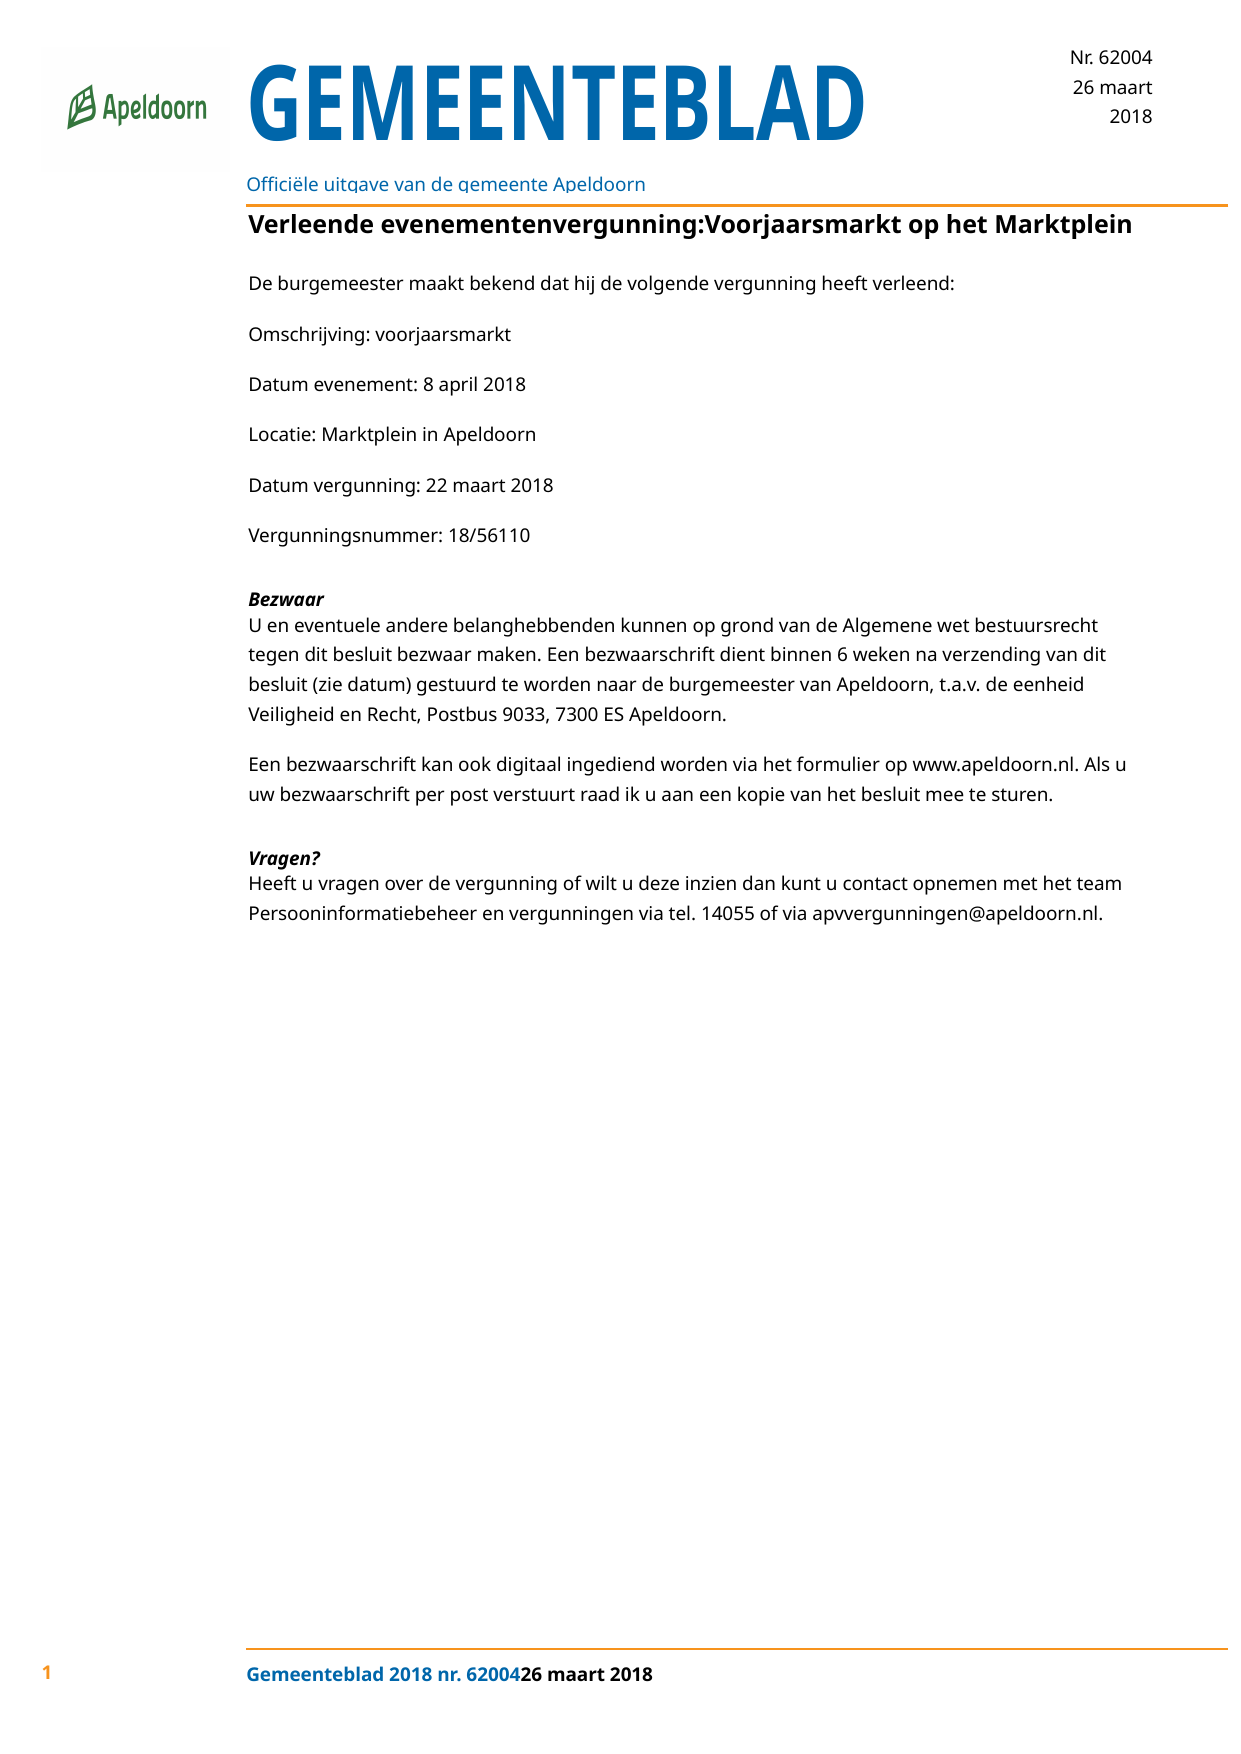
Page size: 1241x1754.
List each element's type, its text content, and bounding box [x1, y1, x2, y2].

picture [41, 47, 231, 172]
text Datum vergunning: 22 maart 2018 [248, 472, 1152, 498]
text Verleende evenementenvergunning:Voorjaarsmarkt op het Marktplein [248, 207, 1152, 241]
text Locatie: Marktplein in Apeldoorn [248, 422, 1152, 447]
text Bezwaar [248, 586, 1152, 612]
text U en eventuele andere belanghebbenden kunnen op grond van de Algemene wet bestuursrecht tegen dit besluit bezwaar maken. Een bezwaarschrift dient binnen 6 weken na verzending van dit besluit (zie datum) gestuurd te worden naar de burgemeester van Apeldoorn, t.a.v. de eenheid Veiligheid en Recht, Postbus 9033, 7300 ES Apeldoorn. [248, 612, 1152, 727]
text Heeft u vragen over de vergunning of wilt u deze inzien dan kunt u contact opnemen met het team Persooninformatiebeheer en vergunningen via tel. 14055 of via apvvergunningen@apeldoorn.nl. [248, 871, 1152, 926]
text Datum evenement: 8 april 2018 [248, 371, 1152, 397]
text Vergunningsnummer: 18/56110 [248, 522, 1152, 548]
text De burgemeester maakt bekend dat hij de volgende vergunning heeft verleend: [248, 270, 1152, 296]
text Omschrijving: voorjaarsmarkt [248, 321, 1152, 346]
text Vragen? [248, 845, 1152, 871]
text Een bezwaarschrift kan ook digitaal ingediend worden via het formulier op www.apeldoorn.nl. Als u uw bezwaarschrift per post verstuurt raad ik u aan een kopie van het besluit mee te sturen. [248, 751, 1152, 807]
